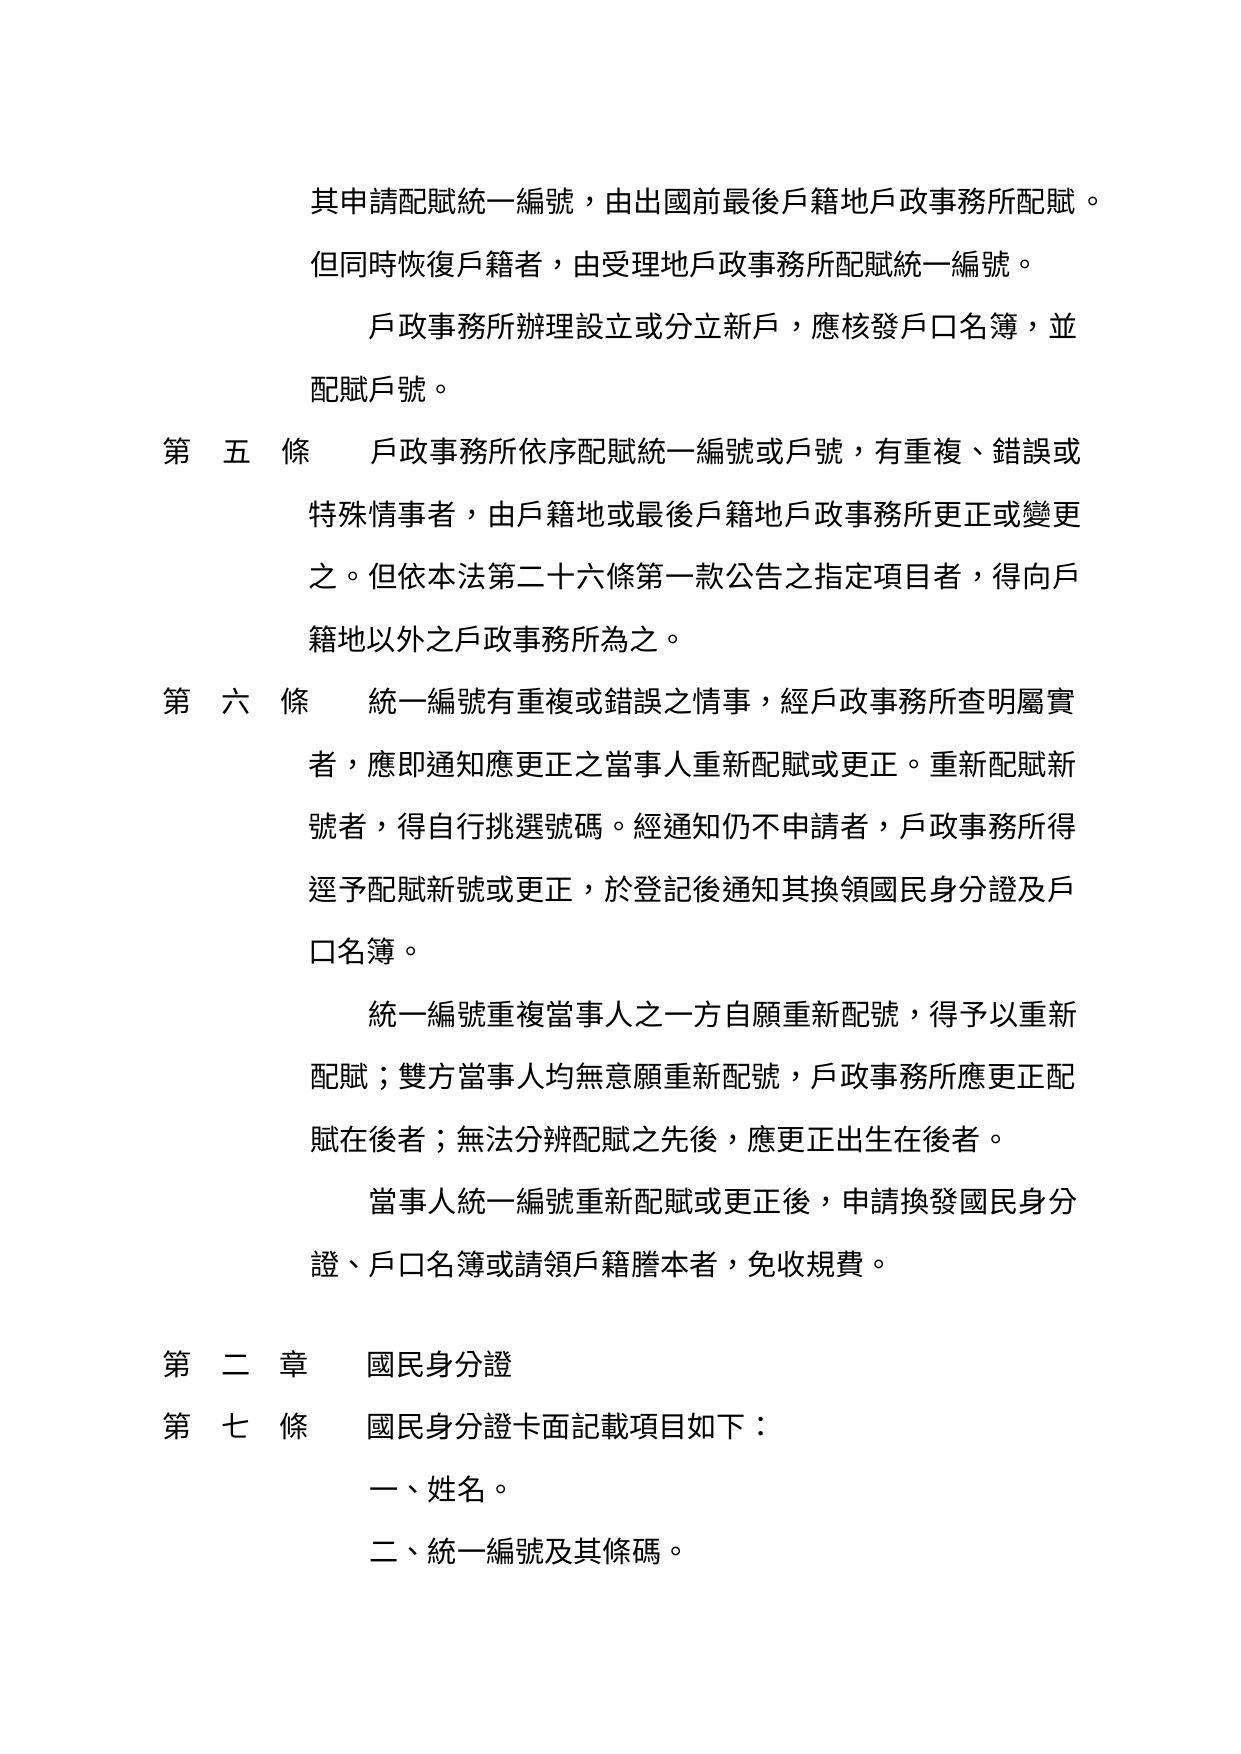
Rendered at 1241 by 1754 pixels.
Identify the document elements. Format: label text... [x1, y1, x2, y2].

text 第 七 條 國民身分證卡面記載項目如下： [162, 1383, 1084, 1446]
text 戶政事務所辦理設立或分立新戶，應核發戶口名簿，並配賦戶號。 [310, 283, 1078, 408]
text 第 二 章 國民身分證 [162, 1321, 1078, 1383]
text 第 五 條 戶政事務所依序配賦統一編號或戶號，有重複、錯誤或特殊情事者，由戶籍地或最後戶籍地戶政事務所更正或變更之。但依本法第二十六條第一款公告之指定項目者，得向戶籍地以外之戶政事務所為之。 [162, 408, 1084, 658]
text 第 六 條 統一編號有重複或錯誤之情事，經戶政事務所查明屬實者，應即通知應更正之當事人重新配賦或更正。重新配賦新號者，得自行挑選號碼。經通知仍不申請者，戶政事務所得逕予配賦新號或更正，於登記後通知其換領國民身分證及戶口名簿。 [162, 658, 1078, 971]
text 原有戶籍之旅外國人無統一編號或統一編號為九碼者，其申請配賦統一編號，由出國前最後戶籍地戶政事務所配賦。但同時恢復戶籍者，由受理地戶政事務所配賦統一編號。 [310, 158, 1078, 283]
text 統一編號重複當事人之一方自願重新配號，得予以重新配賦；雙方當事人均無意願重新配號，戶政事務所應更正配賦在後者；無法分辨配賦之先後，應更正出生在後者。 [310, 971, 1078, 1158]
text 一、姓名。 [339, 1446, 1078, 1508]
text 二、統一編號及其條碼。 [339, 1508, 1078, 1571]
text 當事人統一編號重新配賦或更正後，申請換發國民身分證、戶口名簿或請領戶籍謄本者，免收規費。 [310, 1158, 1078, 1283]
